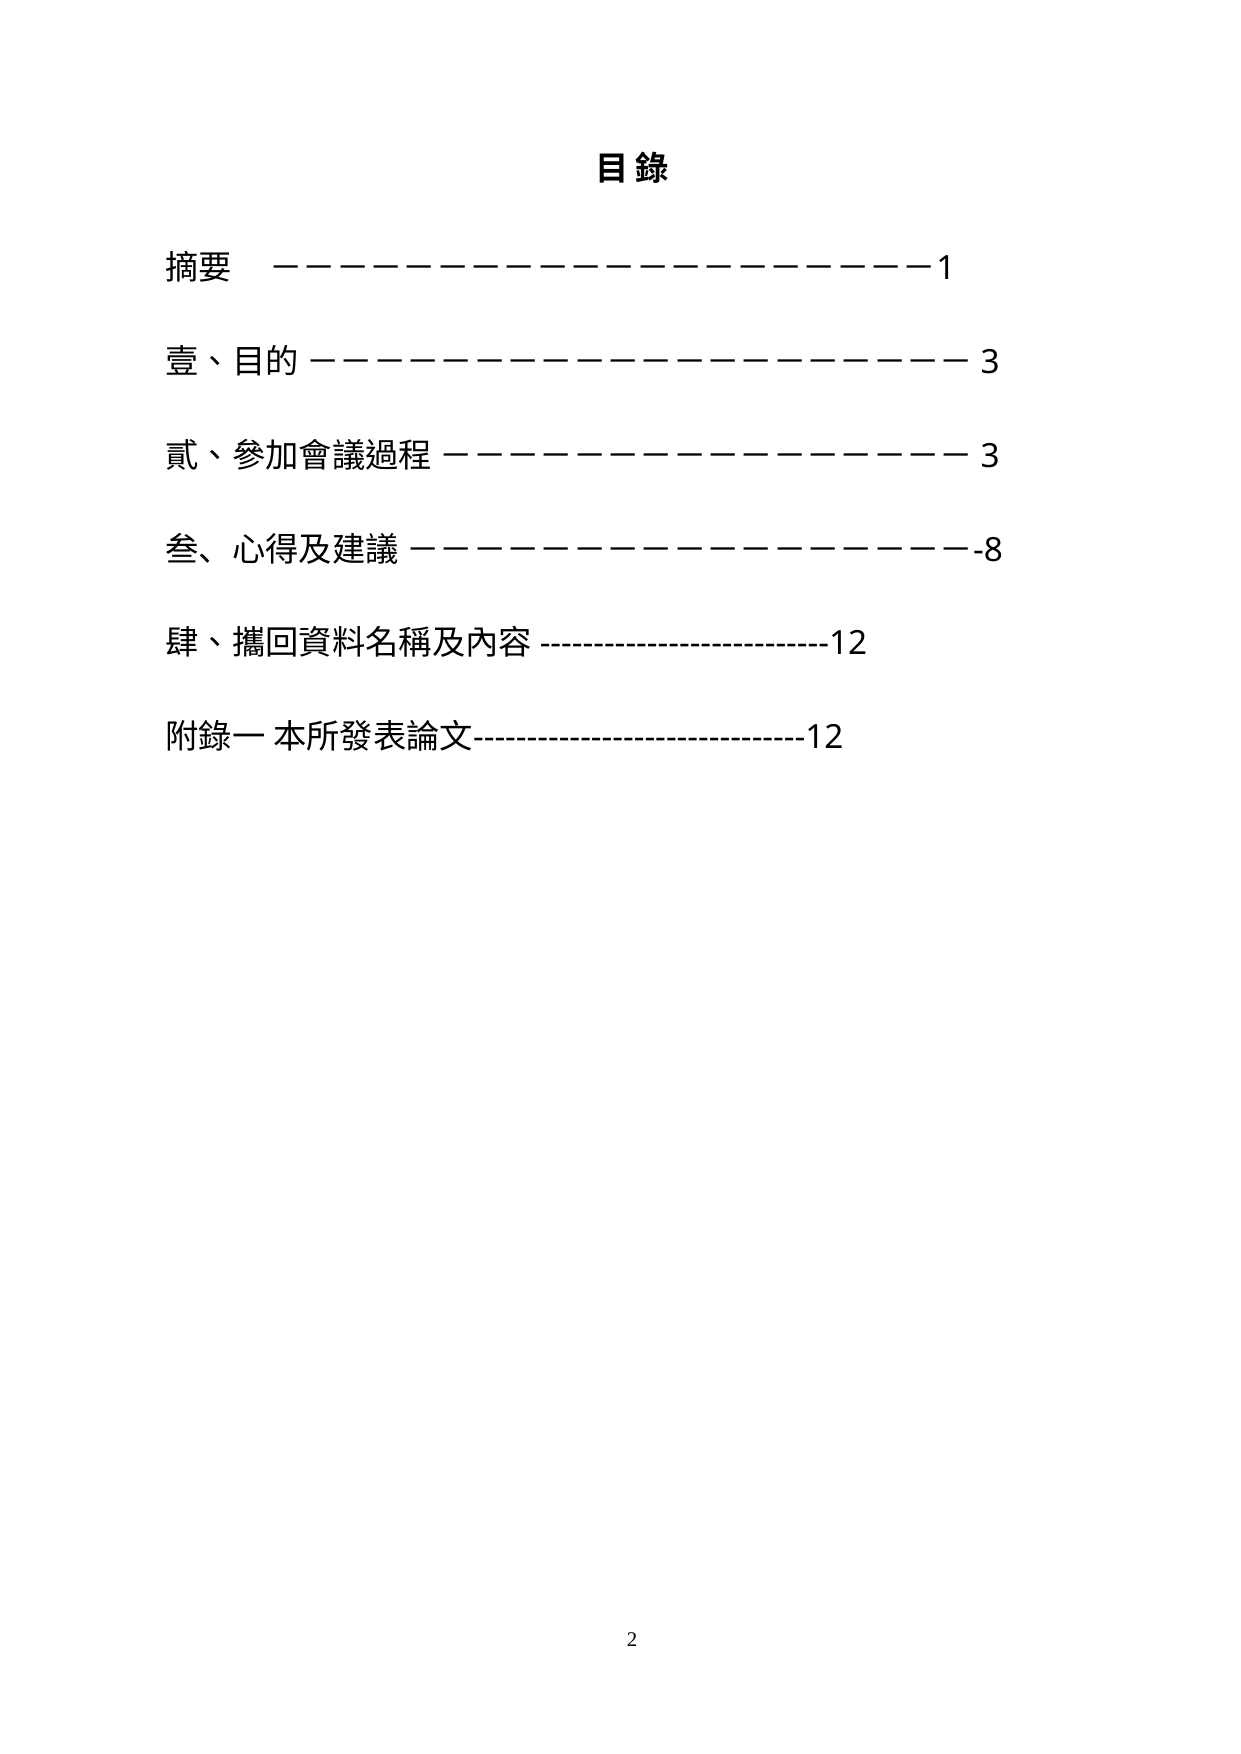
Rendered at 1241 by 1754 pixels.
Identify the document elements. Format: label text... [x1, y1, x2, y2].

text 摘要 －－－－－－－－－－－－－－－－－－－－1 [165, 228, 1098, 303]
text 肆、攜回資料名稱及內容 ---------------------------12 [165, 603, 1098, 678]
subtitle 目 錄 [165, 128, 1098, 203]
text 附錄一 本所發表論文-------------------------------12 [165, 697, 1098, 772]
text 壹、目的 －－－－－－－－－－－－－－－－－－－－ 3 [165, 322, 1098, 397]
text 叁、心得及建議 －－－－－－－－－－－－－－－－－-8 [165, 509, 1098, 584]
text 貳、參加會議過程 －－－－－－－－－－－－－－－－ 3 [165, 415, 1098, 490]
